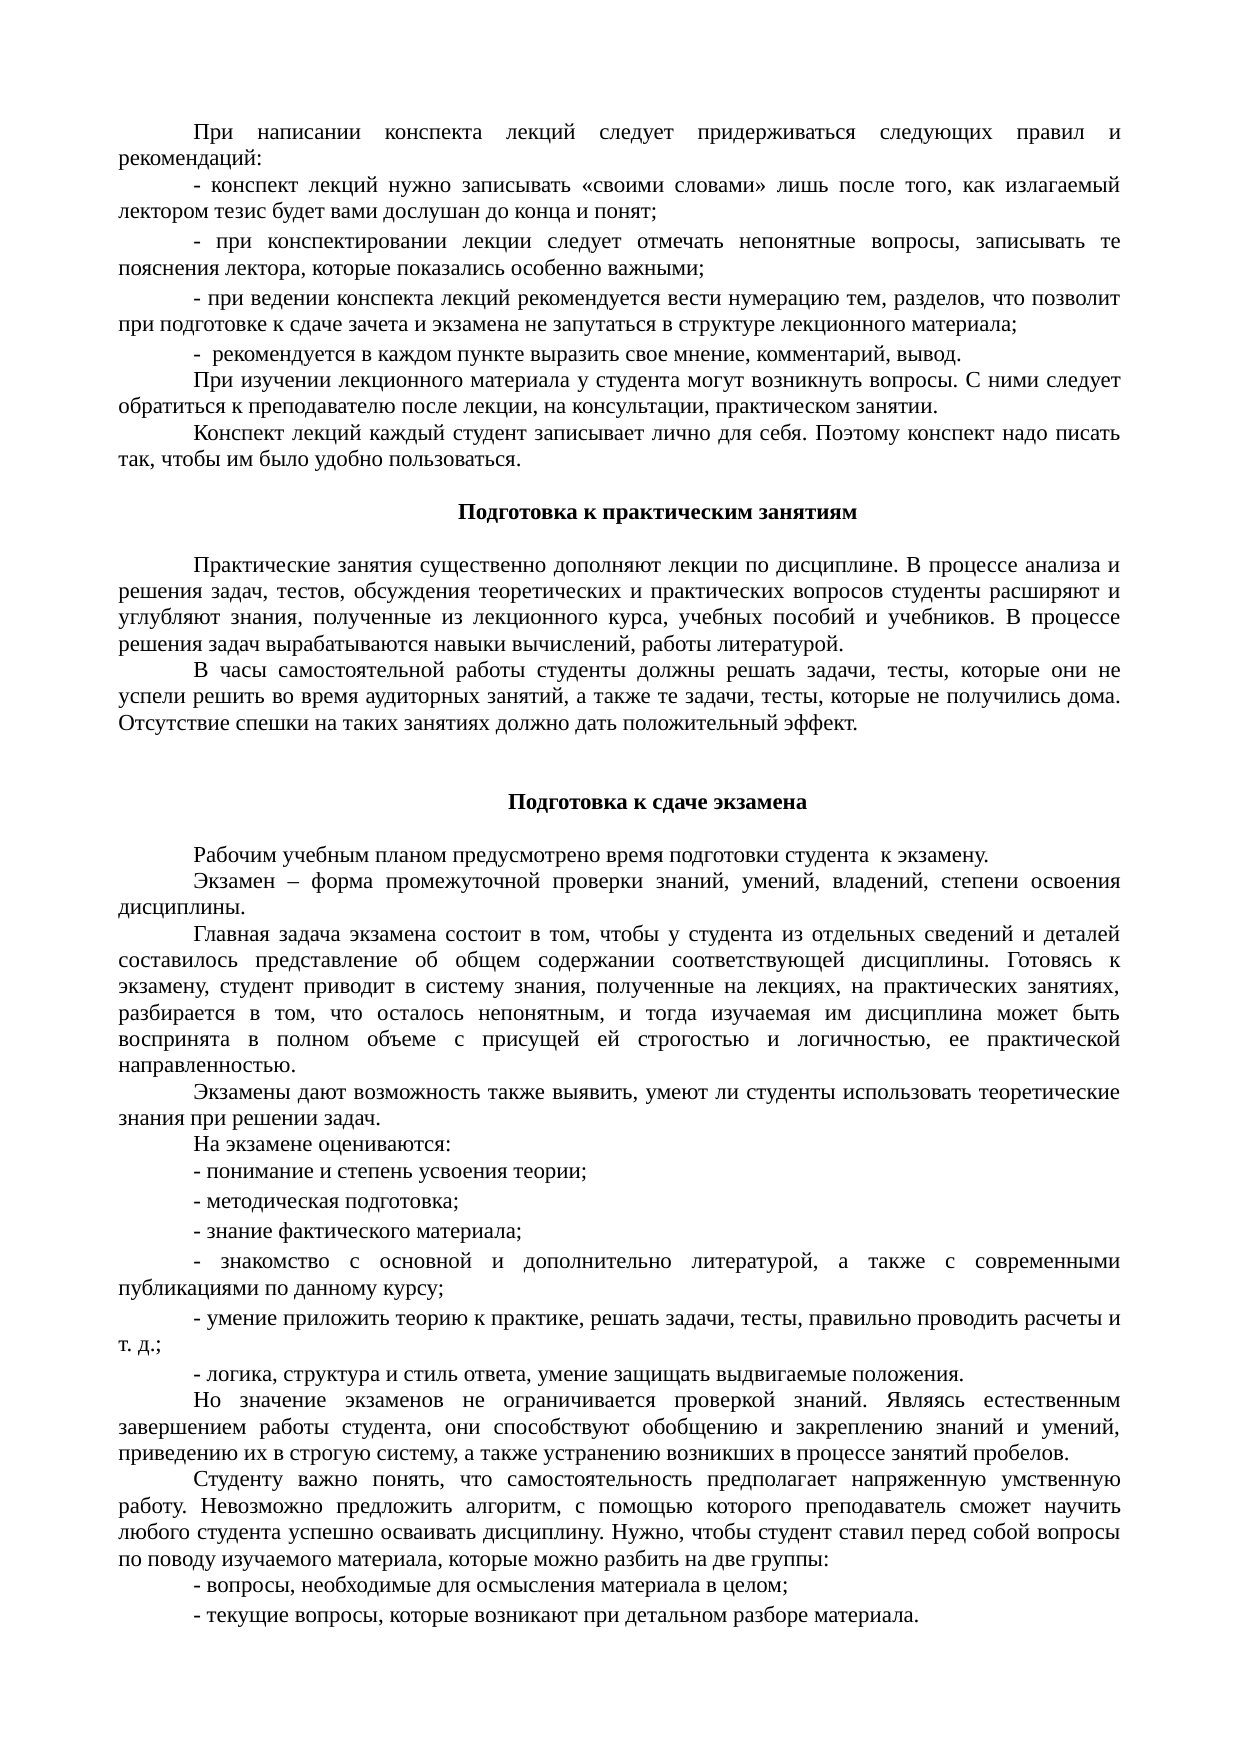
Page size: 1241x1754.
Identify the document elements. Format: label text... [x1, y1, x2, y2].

text При написании конспекта лекций следует придерживаться следующих правил и рекомендаций: [118, 118, 1122, 171]
text - понимание и степень усвоения теории; [118, 1157, 1122, 1183]
text На экзамене оцениваются: [118, 1131, 1122, 1157]
text - знакомство с основной и дополнительно литературой, а также с современными публикациями по данному курсу; [118, 1247, 1122, 1300]
text - методическая подготовка; [118, 1187, 1122, 1213]
text Рабочим учебным планом предусмотрено время подготовки студента к экзамену. [118, 841, 1122, 867]
text Главная задача экзамена состоит в том, чтобы у студента из отдельных сведений и деталей составилось представление об общем содержании соответствующей дисциплины. Готовясь к экзамену, студент приводит в систему знания, полученные на лекциях, на практических занятиях, разбирается в том, что осталось непонятным, и тогда изучаемая им дисциплина может быть воспринята в полном объеме с присущей ей строгостью и логичностью, ее практической направленностью. [118, 920, 1122, 1078]
text - знание фактического материала; [118, 1217, 1122, 1243]
text Конспект лекций каждый студент записывает лично для себя. Поэтому конспект надо писать так, чтобы им было удобно пользоваться. [118, 419, 1122, 472]
text - вопросы, необходимые для осмысления материала в целом; [118, 1571, 1122, 1597]
text - при конспектировании лекции следует отмечать непонятные вопросы, записывать те пояснения лектора, которые показались особенно важными; [118, 227, 1122, 280]
text Подготовка к практическим занятиям [118, 498, 1122, 524]
text - логика, структура и стиль ответа, умение защищать выдвигаемые положения. [118, 1360, 1122, 1386]
text Экзамен – форма промежуточной проверки знаний, умений, владений, степени освоения дисциплины. [118, 867, 1122, 920]
text - при ведении конспекта лекций рекомендуется вести нумерацию тем, разделов, что позволит при подготовке к сдаче зачета и экзамена не запутаться в структуре лекционного материала; [118, 283, 1122, 336]
text При изучении лекционного материала у студента могут возникнуть вопросы. С ними следует обратиться к преподавателю после лекции, на консультации, практическом занятии. [118, 366, 1122, 419]
text - умение приложить теорию к практике, решать задачи, тесты, правильно проводить расчеты и т. д.; [118, 1304, 1122, 1356]
text В часы самостоятельной работы студенты должны решать задачи, тесты, которые они не успели решить во время аудиторных занятий, а также те задачи, тесты, которые не получились дома. Отсутствие спешки на таких занятиях должно дать положительный эффект. [118, 656, 1122, 735]
text Но значение экзаменов не ограничивается проверкой знаний. Являясь естественным завершением работы студента, они способствуют обобщению и закреплению знаний и умений, приведению их в строгую систему, а также устранению возникших в процессе занятий пробелов. [118, 1386, 1122, 1466]
text - текущие вопросы, которые возникают при детальном разборе материала. [118, 1601, 1122, 1627]
text Экзамены дают возможность также выявить, умеют ли студенты использовать теоретические знания при решении задач. [118, 1078, 1122, 1131]
text Практические занятия существенно дополняют лекции по дисциплине. В процессе анализа и решения задач, тестов, обсуждения теоретических и практических вопросов студенты расширяют и углубляют знания, полученные из лекционного курса, учебных пособий и учебников. В процессе решения задач вырабатываются навыки вычислений, работы литературой. [118, 551, 1122, 656]
text - рекомендуется в каждом пункте выразить свое мнение, комментарий, вывод. [118, 340, 1122, 366]
text Подготовка к сдаче экзамена [118, 788, 1122, 814]
text - конспект лекций нужно записывать «своими словами» лишь после того, как излагаемый лектором тезис будет вами дослушан до конца и понят; [118, 171, 1122, 223]
text Студенту важно понять, что самостоятельность предполагает напряженную умственную работу. Невозможно предложить алгоритм, с помощью которого преподаватель сможет научить любого студента успешно осваивать дисциплину. Нужно, чтобы студент ставил перед собой вопросы по поводу изучаемого материала, которые можно разбить на две группы: [118, 1466, 1122, 1571]
